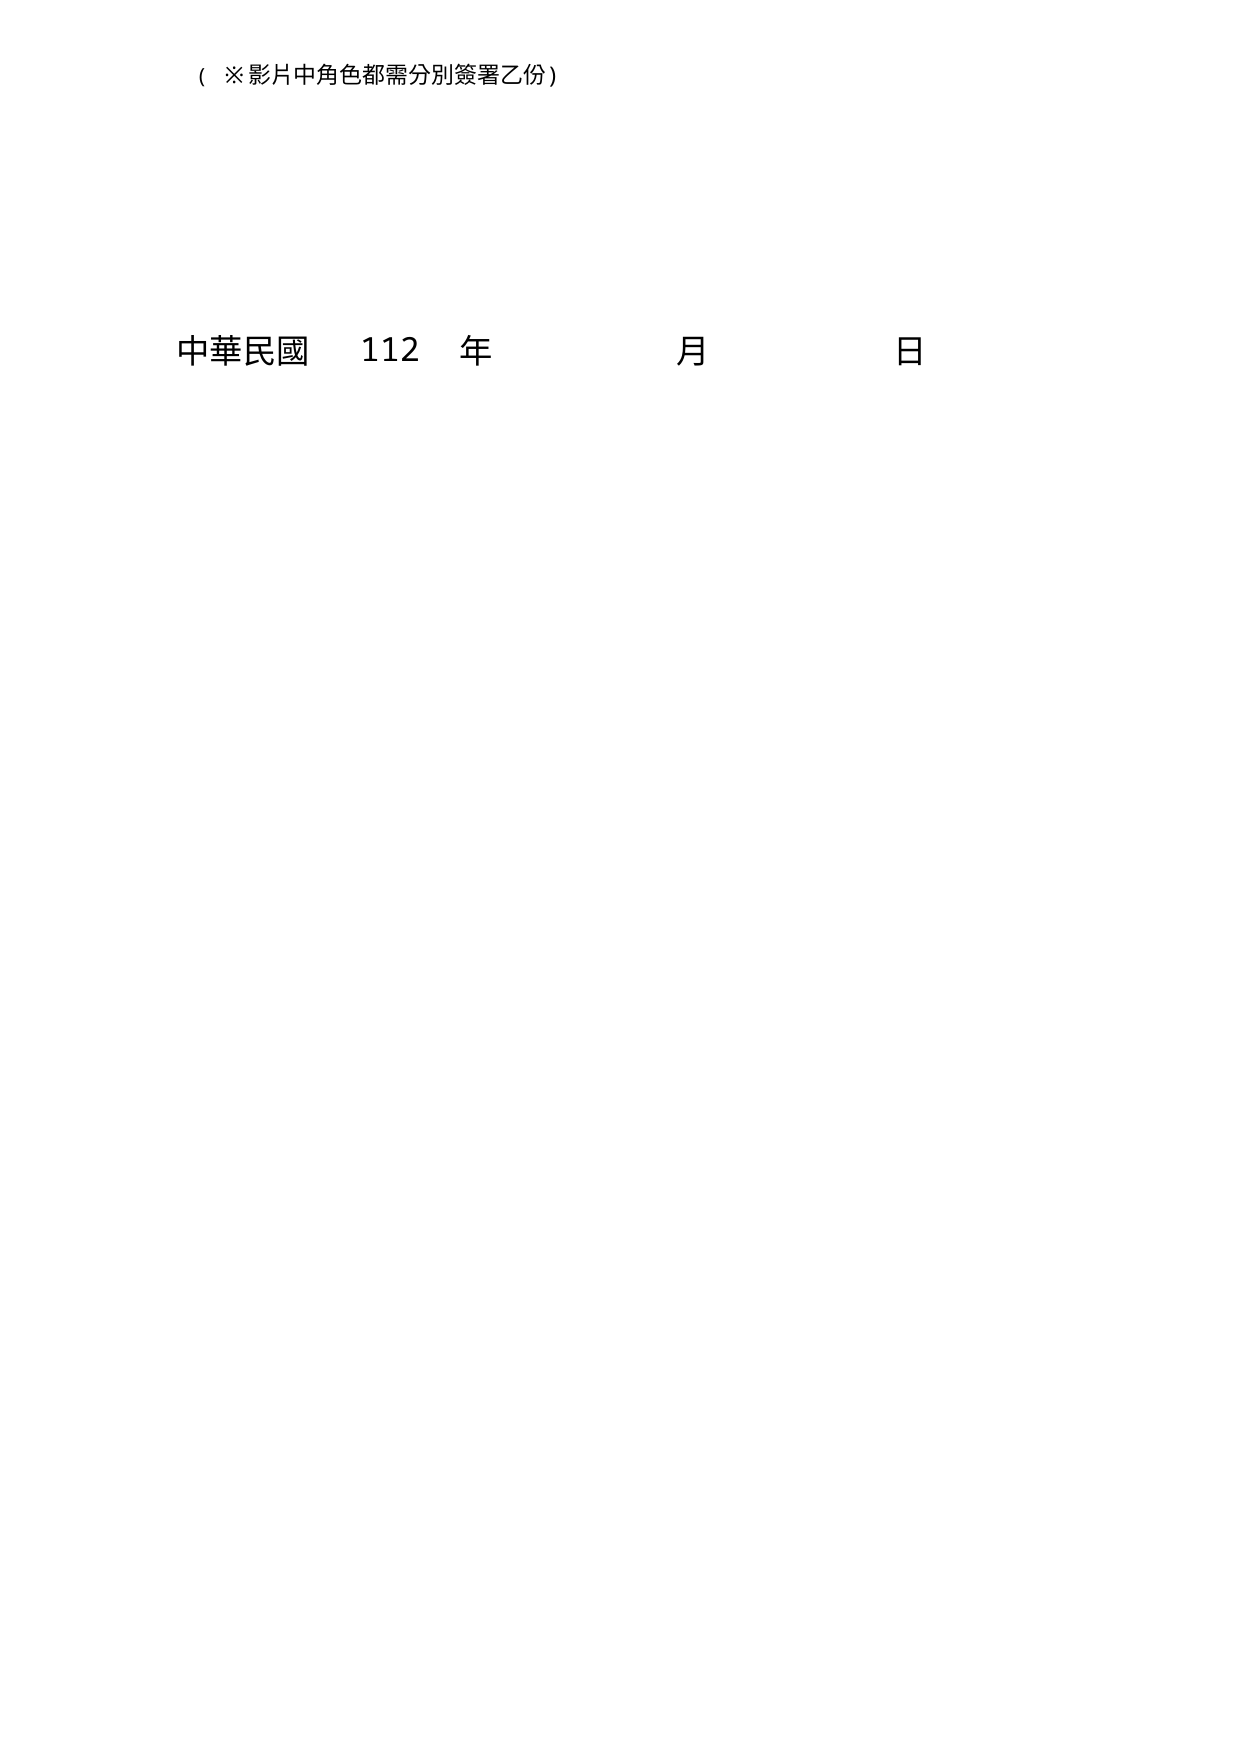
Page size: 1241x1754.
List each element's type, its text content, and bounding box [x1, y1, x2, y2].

text 中華民國 112 年 月 日 [133, 307, 1181, 369]
text ( ※影片中角色都需分別簽署乙份) [133, 57, 1181, 90]
